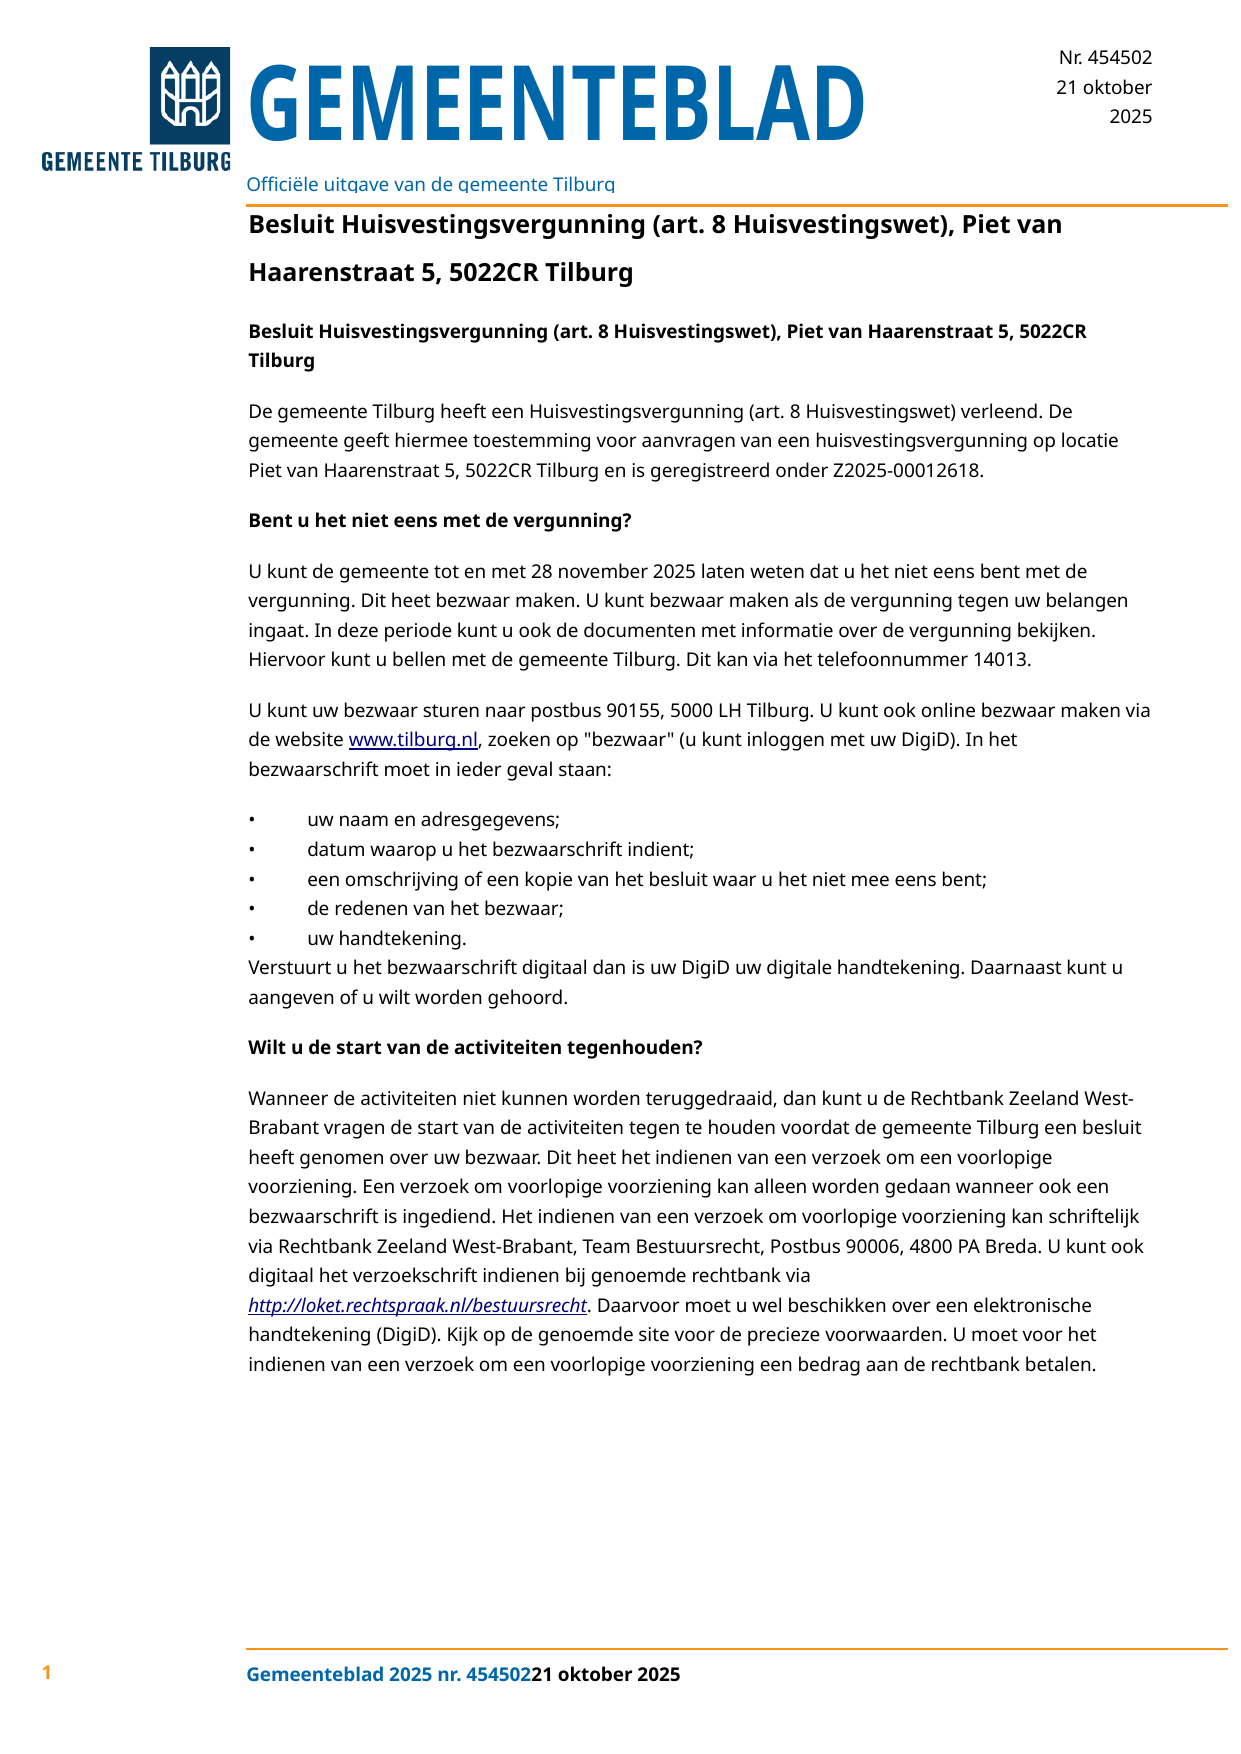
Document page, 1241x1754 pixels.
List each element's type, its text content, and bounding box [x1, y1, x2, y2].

text Besluit Huisvestingsvergunning (art. 8 Huisvestingswet), Piet van Haarenstraat 5, 5022CR Tilburg [248, 207, 1152, 288]
list uw naam en adresgegevens; [248, 807, 1152, 832]
text U kunt de gemeente tot en met 28 november 2025 laten weten dat u het niet eens bent met de vergunning. Dit heet bezwaar maken. U kunt bezwaar maken als de vergunning tegen uw belangen ingaat. In deze periode kunt u ook de documenten met informatie over de vergunning bekijken. Hiervoor kunt u bellen met de gemeente Tilburg. Dit kan via het telefoonnummer 14013. [248, 558, 1152, 672]
text Bent u het niet eens met de vergunning? [248, 507, 1152, 533]
picture [41, 47, 231, 172]
list een omschrijving of een kopie van het besluit waar u het niet mee eens bent; [248, 866, 1152, 892]
list datum waarop u het bezwaarschrift indient; [248, 836, 1152, 862]
text Wanneer de activiteiten niet kunnen worden teruggedraaid, dan kunt u de Rechtbank Zeeland West-Brabant vragen de start van de activiteiten tegen te houden voordat de gemeente Tilburg een besluit heeft genomen over uw bezwaar. Dit heet het indienen van een verzoek om een voorlopige voorziening. Een verzoek om voorlopige voorziening kan alleen worden gedaan wanneer ook een bezwaarschrift is ingediend. Het indienen van een verzoek om voorlopige voorziening kan schriftelijk via Rechtbank Zeeland West-Brabant, Team Bestuursrecht, Postbus 90006, 4800 PA Breda. U kunt ook digitaal het verzoekschrift indienen bij genoemde rechtbank via http://loket.rechtspraak.nl/bestuursrecht. Daarvoor moet u wel beschikken over een elektronische handtekening (DigiD). Kijk op de genoemde site voor de precieze voorwaarden. U moet voor het indienen van een verzoek om een voorlopige voorziening een bedrag aan de rechtbank betalen. [248, 1085, 1152, 1377]
text De gemeente Tilburg heeft een Huisvestingsvergunning (art. 8 Huisvestingswet) verleend. De gemeente geeft hiermee toestemming voor aanvragen van een huisvestingsvergunning op locatie Piet van Haarenstraat 5, 5022CR Tilburg en is geregistreerd onder Z2025-00012618. [248, 398, 1152, 483]
list de redenen van het bezwaar; [248, 895, 1152, 921]
list uw handtekening. [248, 925, 1152, 951]
text U kunt uw bezwaar sturen naar postbus 90155, 5000 LH Tilburg. U kunt ook online bezwaar maken via de website www.tilburg.nl, zoeken op "bezwaar" (u kunt inloggen met uw DigiD). In het bezwaarschrift moet in ieder geval staan: [248, 697, 1152, 782]
text Wilt u de start van de activiteiten tegenhouden? [248, 1034, 1152, 1060]
text Verstuurt u het bezwaarschrift digitaal dan is uw DigiD uw digitale handtekening. Daarnaast kunt u aangeven of u wilt worden gehoord. [248, 954, 1152, 1010]
text Besluit Huisvestingsvergunning (art. 8 Huisvestingswet), Piet van Haarenstraat 5, 5022CR Tilburg [248, 318, 1152, 373]
